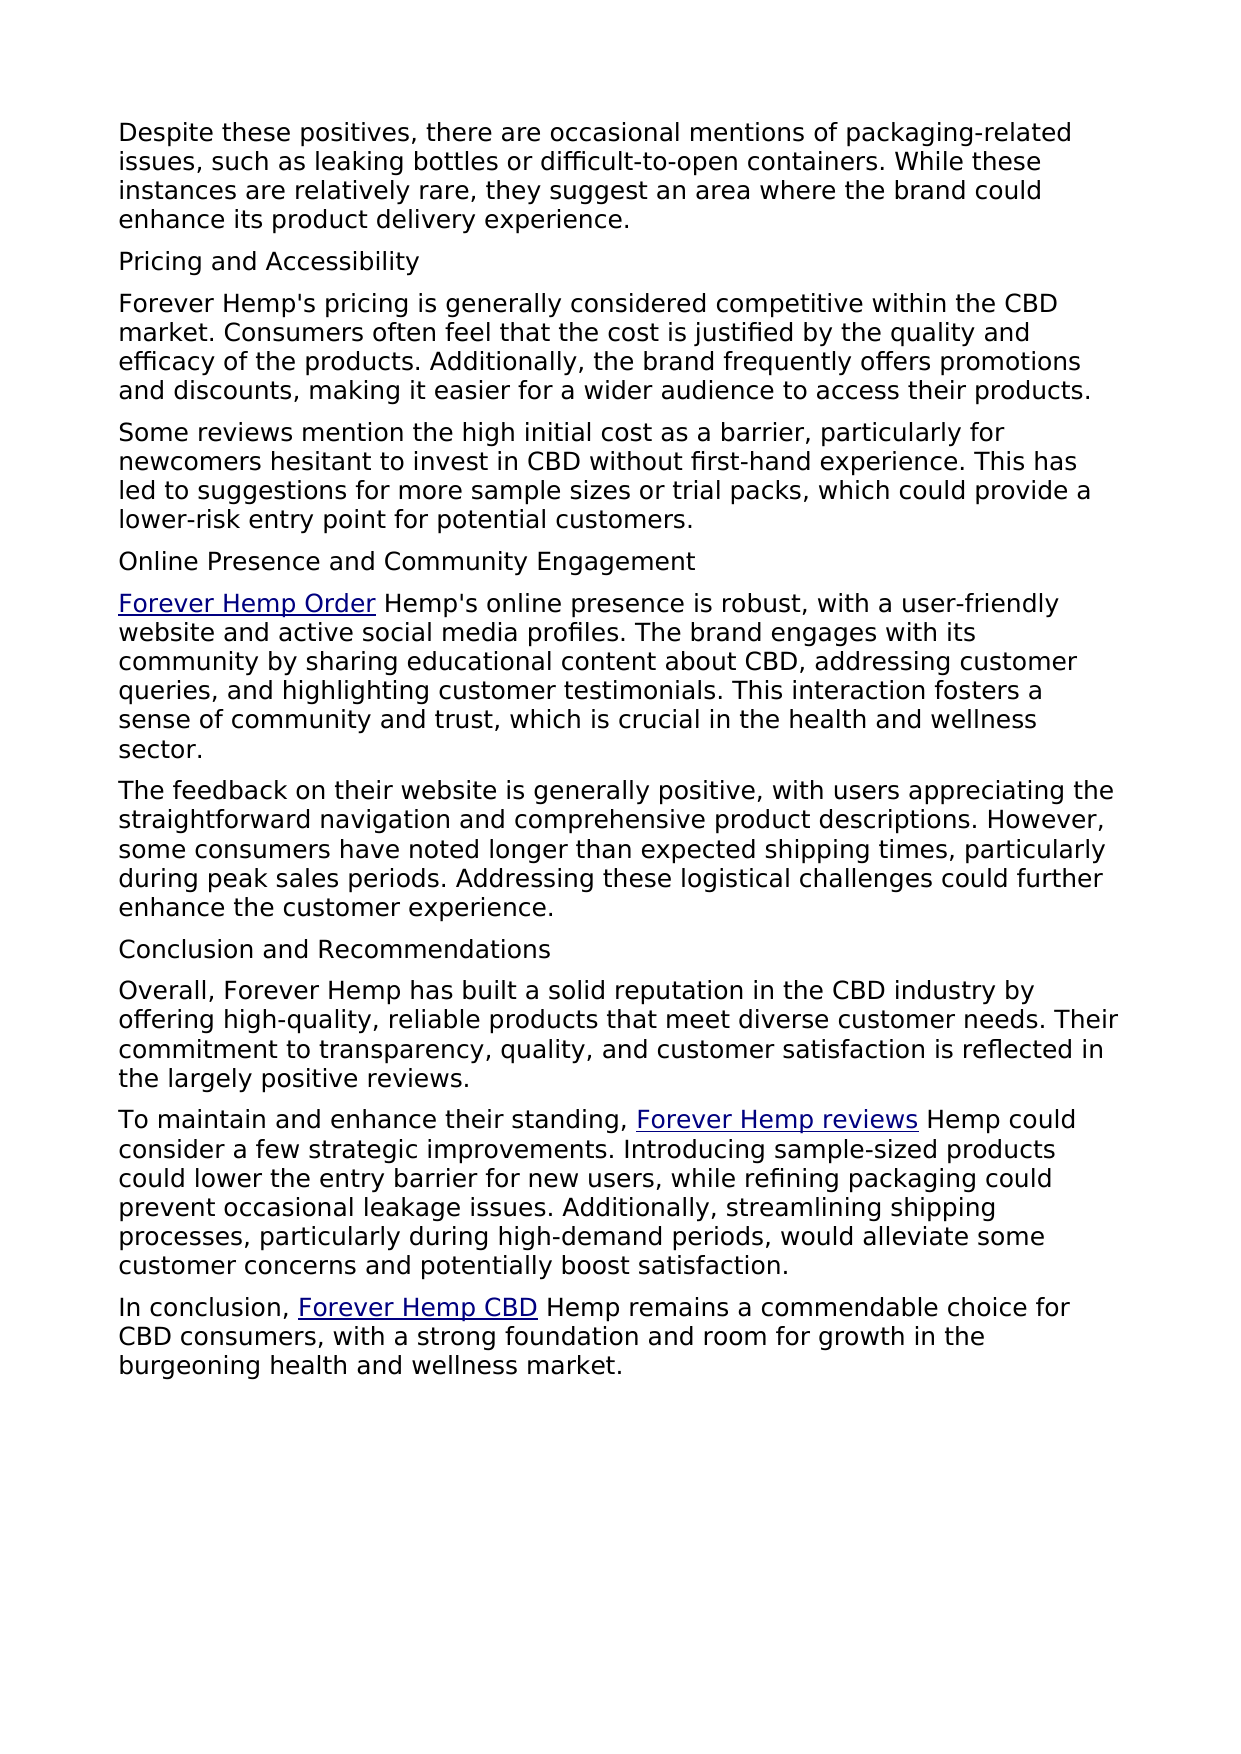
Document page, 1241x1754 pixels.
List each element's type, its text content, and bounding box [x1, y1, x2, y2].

text Pricing and Accessibility [118, 247, 1122, 276]
text Despite these positives, there are occasional mentions of packaging-related issues, such as leaking bottles or difficult-to-open containers. While these instances are relatively rare, they suggest an area where the brand could enhance its product delivery experience. [118, 118, 1122, 235]
text Forever Hemp's pricing is generally considered competitive within the CBD market. Consumers often feel that the cost is justified by the quality and efficacy of the products. Additionally, the brand frequently offers promotions and discounts, making it easier for a wider audience to access their products. [118, 289, 1122, 406]
text Conclusion and Recommendations [118, 935, 1122, 964]
text Forever Hemp Order Hemp's online presence is robust, with a user-friendly website and active social media profiles. The brand engages with its community by sharing educational content about CBD, addressing customer queries, and highlighting customer testimonials. This interaction fosters a sense of community and trust, which is crucial in the health and wellness sector. [118, 589, 1122, 764]
text Online Presence and Community Engagement [118, 547, 1122, 576]
text To maintain and enhance their standing, Forever Hemp reviews Hemp could consider a few strategic improvements. Introducing sample-sized products could lower the entry barrier for new users, while refining packaging could prevent occasional leakage issues. Additionally, streamlining shipping processes, particularly during high-demand periods, would alleviate some customer concerns and potentially boost satisfaction. [118, 1106, 1122, 1281]
text Some reviews mention the high initial cost as a barrier, particularly for newcomers hesitant to invest in CBD without first-hand experience. This has led to suggestions for more sample sizes or trial packs, which could provide a lower-risk entry point for potential customers. [118, 418, 1122, 535]
text The feedback on their website is generally positive, with users appreciating the straightforward navigation and comprehensive product descriptions. However, some consumers have noted longer than expected shipping times, particularly during peak sales periods. Addressing these logistical challenges could further enhance the customer experience. [118, 776, 1122, 922]
text Overall, Forever Hemp has built a solid reputation in the CBD industry by offering high-quality, reliable products that meet diverse customer needs. Their commitment to transparency, quality, and customer satisfaction is reflected in the largely positive reviews. [118, 976, 1122, 1093]
text In conclusion, Forever Hemp CBD Hemp remains a commendable choice for CBD consumers, with a strong foundation and room for growth in the burgeoning health and wellness market. [118, 1293, 1122, 1381]
